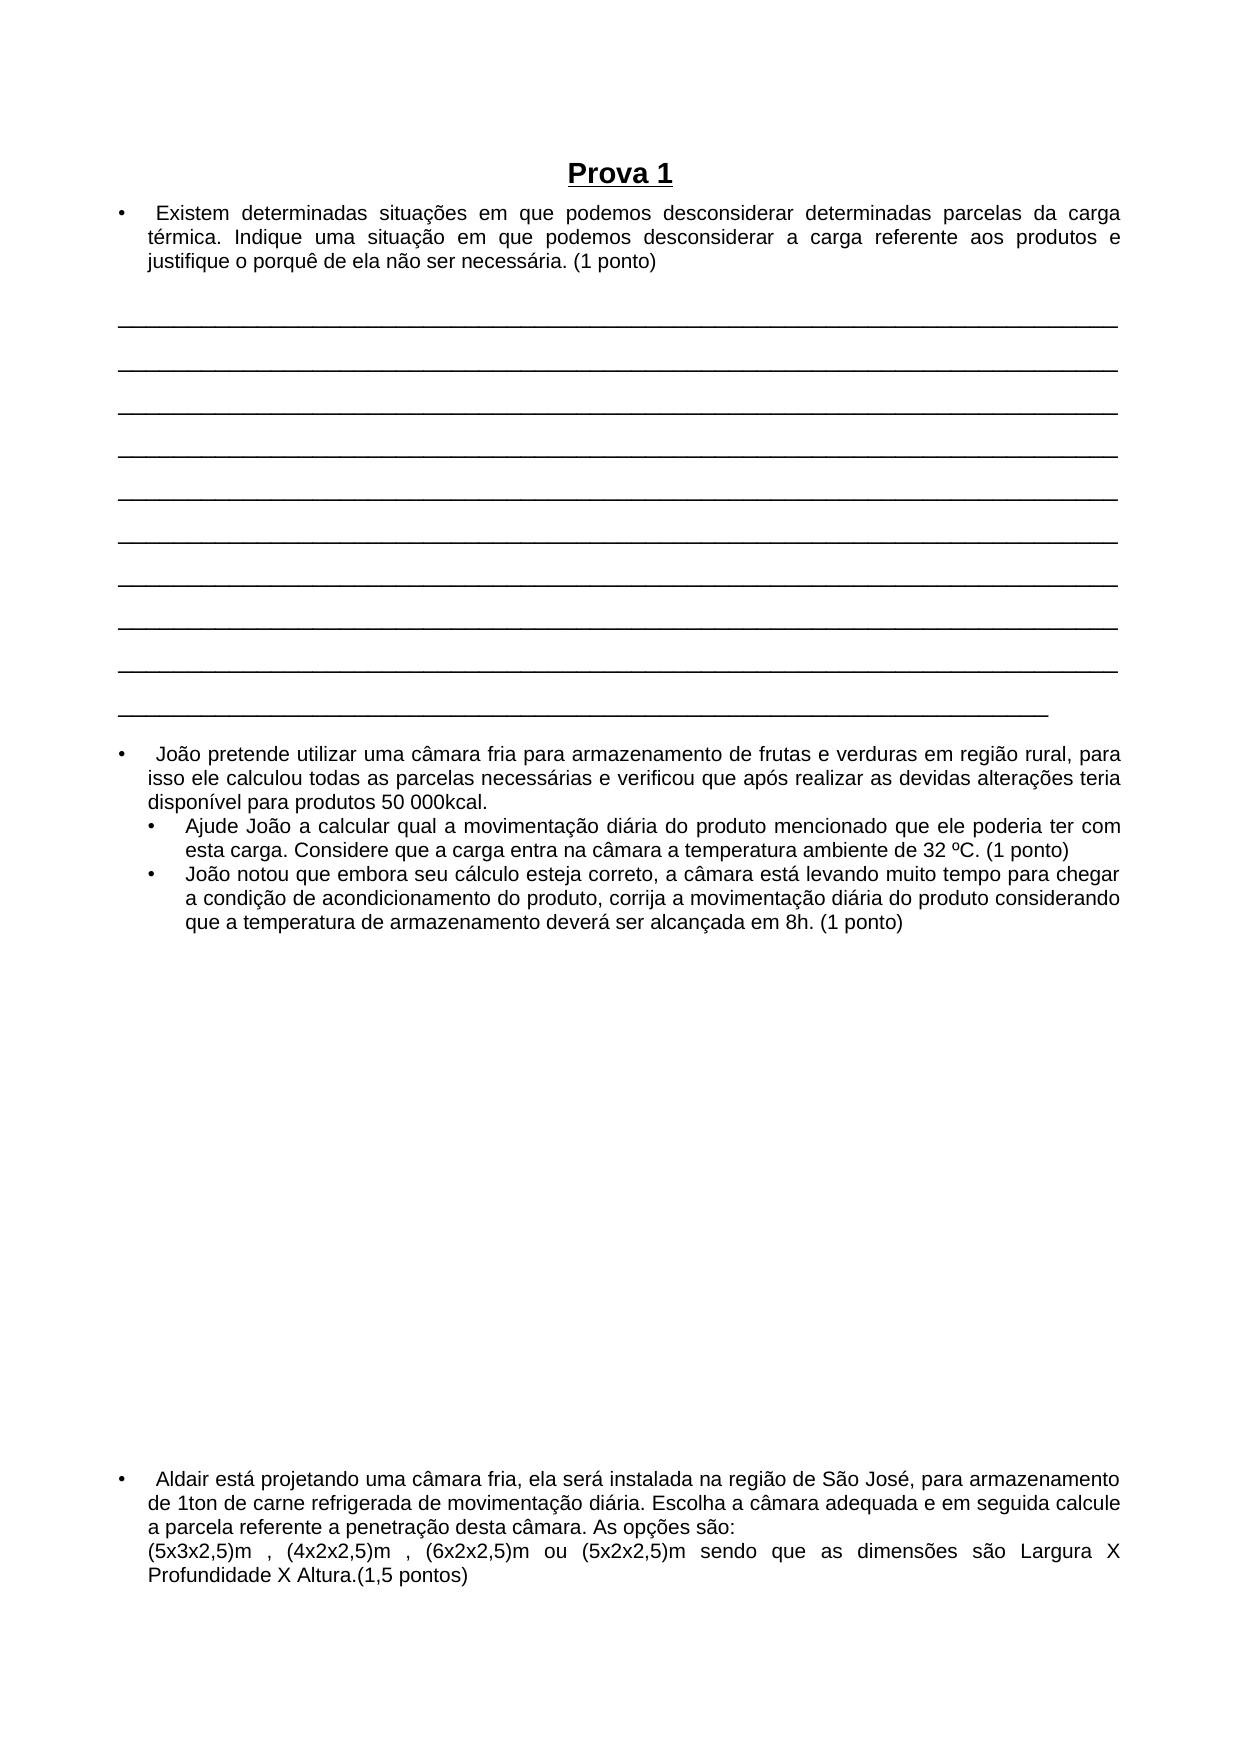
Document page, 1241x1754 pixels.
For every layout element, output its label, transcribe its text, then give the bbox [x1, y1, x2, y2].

list Aldair está projetando uma câmara fria, ela será instalada na região de São José, para armazenamento de 1ton de carne refrigerada de movimentação diária. Escolha a câmara adequada e em seguida calcule a parcela referente a penetração desta câmara. As opções são: [110, 1467, 1122, 1538]
text Prova 1 [118, 157, 1122, 190]
text (5x3x2,5)m , (4x2x2,5)m , (6x2x2,5)m ou (5x2x2,5)m sendo que as dimensões são Largura X Profundidade X Altura.(1,5 pontos) [148, 1538, 1122, 1586]
list João pretende utilizar uma câmara fria para armazenamento de frutas e verduras em região rural, para isso ele calculou todas as parcelas necessárias e verificou que após realizar as devidas alterações teria disponível para produtos 50 000kcal. [110, 742, 1122, 814]
text ___________________________________________________________________________________________________________________________________________________________________________________________________________________________________________________________________________________________________________________________________________________________________________________________________________________________________________________________________________________________________________________________________________________________________________________________________________________________________________________________________________________________________________________________________________ [118, 301, 1122, 717]
list João notou que embora seu cálculo esteja correto, a câmara está levando muito tempo para chegar a condição de acondicionamento do produto, corrija a movimentação diária do produto considerando que a temperatura de armazenamento deverá ser alcançada em 8h. (1 ponto) [148, 862, 1122, 934]
list Ajude João a calcular qual a movimentação diária do produto mencionado que ele poderia ter com esta carga. Considere que a carga entra na câmara a temperatura ambiente de 32 ºC. (1 ponto) [148, 814, 1122, 862]
list Existem determinadas situações em que podemos desconsiderar determinadas parcelas da carga térmica. Indique uma situação em que podemos desconsiderar a carga referente aos produtos e justifique o porquê de ela não ser necessária. (1 ponto) [110, 201, 1122, 272]
